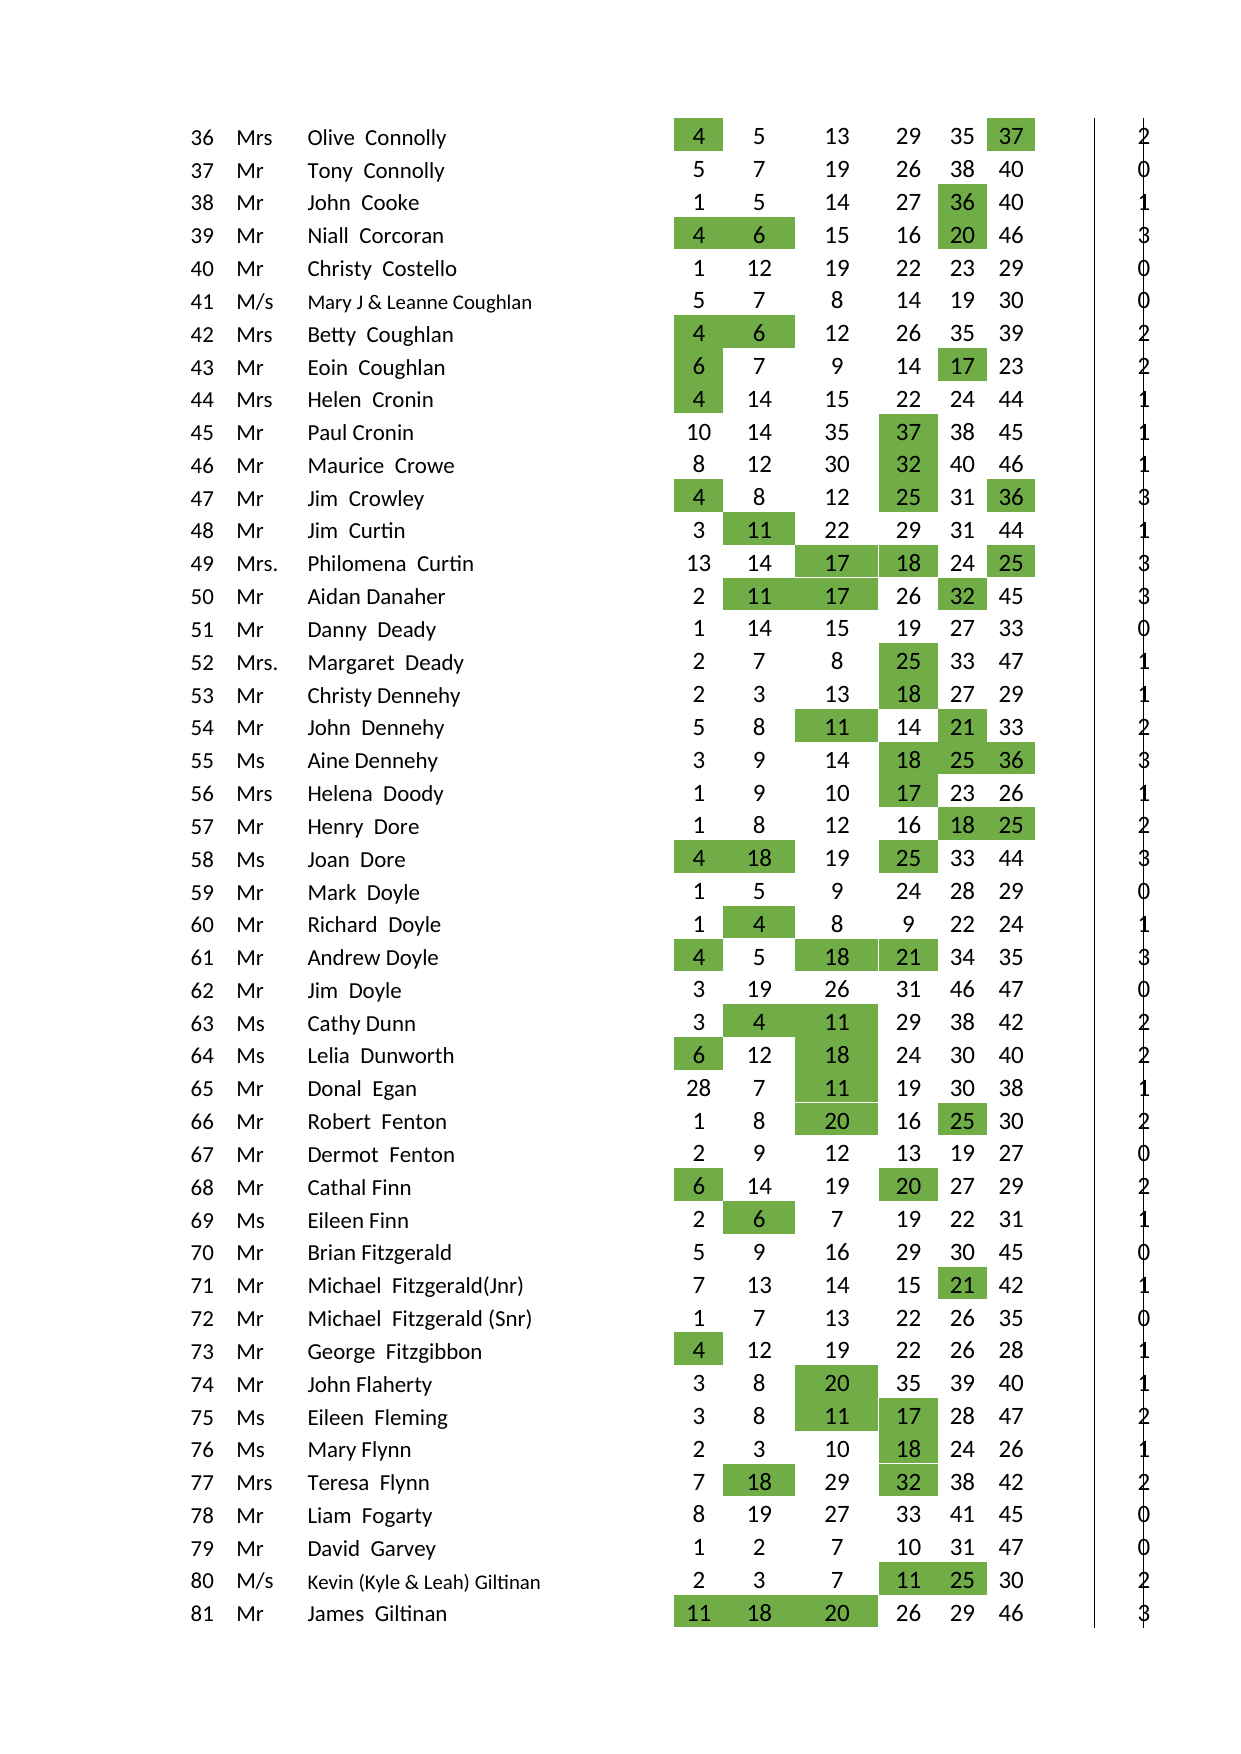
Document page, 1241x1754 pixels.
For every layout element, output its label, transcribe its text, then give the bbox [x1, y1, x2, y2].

table_cell 1 [1095, 1431, 1143, 1463]
table_cell 22 [879, 381, 938, 413]
table_cell 3 [674, 1365, 723, 1398]
table_cell 33 [938, 840, 987, 873]
table_cell 12 [723, 1037, 795, 1070]
table_cell 3 [1095, 840, 1143, 873]
table_cell 7 [674, 1464, 723, 1496]
table_cell Danny Deady [296, 610, 674, 643]
table_cell 73 [139, 1332, 225, 1365]
table_cell [1035, 939, 1094, 971]
table_cell 37 [879, 414, 938, 446]
table_cell 8 [795, 282, 878, 315]
table_cell 31 [938, 479, 987, 512]
table_cell Robert Fenton [296, 1103, 674, 1135]
table_cell 29 [987, 249, 1035, 282]
table_cell 7 [723, 282, 795, 315]
table_cell Mr [225, 1234, 296, 1267]
table_cell Helena Doody [296, 774, 674, 807]
table_cell 40 [987, 151, 1035, 184]
table_cell Eileen Fleming [296, 1398, 674, 1431]
table_cell 1 [674, 906, 723, 938]
table_cell 14 [795, 742, 878, 774]
table_cell 41 [139, 282, 225, 315]
table_cell Joan Dore [296, 840, 674, 873]
table_cell 4 [674, 479, 723, 512]
table_cell 21 [938, 1267, 987, 1299]
table_cell 36 [139, 118, 225, 151]
table_cell 3 [723, 1431, 795, 1463]
table_cell 7 [723, 348, 795, 381]
table_cell 1 [674, 610, 723, 643]
table_cell 18 [879, 676, 938, 709]
table_cell 1 [1095, 906, 1143, 938]
table_cell 3 [1095, 1595, 1143, 1627]
table_cell 35 [795, 414, 878, 446]
table_cell 23 [987, 348, 1035, 381]
table_cell 8 [723, 1398, 795, 1431]
table_cell 25 [987, 545, 1035, 577]
table_cell 13 [723, 1267, 795, 1299]
table_cell 12 [723, 249, 795, 282]
table_cell 45 [139, 414, 225, 446]
table_cell Ms [225, 1201, 296, 1234]
table_cell 78 [139, 1496, 225, 1529]
table_cell 44 [987, 381, 1035, 413]
table_cell [1035, 217, 1094, 249]
table_cell 1 [1095, 381, 1143, 413]
table_cell 9 [723, 1234, 795, 1267]
table_cell 31 [879, 971, 938, 1004]
table_cell Mrs. [225, 643, 296, 676]
table_cell 20 [879, 1168, 938, 1201]
table_cell 18 [795, 939, 878, 971]
table_cell 53 [139, 676, 225, 709]
table_cell 47 [987, 971, 1035, 1004]
table_cell [1035, 118, 1094, 151]
table_cell 19 [795, 249, 878, 282]
table_cell 21 [879, 939, 938, 971]
table_cell 33 [987, 709, 1035, 742]
table_cell Mr [225, 578, 296, 610]
table_cell 9 [723, 774, 795, 807]
table_cell Niall Corcoran [296, 217, 674, 249]
table_cell 64 [139, 1037, 225, 1070]
table_cell 24 [938, 1431, 987, 1463]
table_cell Mr [225, 151, 296, 184]
table_cell 42 [987, 1464, 1035, 1496]
table_cell 19 [795, 1168, 878, 1201]
table_cell [1035, 348, 1094, 381]
table_cell 3 [674, 1398, 723, 1431]
table_cell 30 [987, 282, 1035, 315]
table_cell 9 [723, 742, 795, 774]
table_cell 11 [879, 1562, 938, 1595]
table_cell Mr [225, 1168, 296, 1201]
table_cell 39 [938, 1365, 987, 1398]
table_cell 13 [795, 118, 878, 151]
table_cell 42 [987, 1004, 1035, 1037]
table_cell 2 [1095, 1398, 1143, 1431]
table_cell 25 [938, 1562, 987, 1595]
table_cell Brian Fitzgerald [296, 1234, 674, 1267]
table_cell George Fitzgibbon [296, 1332, 674, 1365]
table_cell John Dennehy [296, 709, 674, 742]
table_cell 0 [1095, 151, 1143, 184]
table_cell [1035, 249, 1094, 282]
table_cell Mr [225, 1103, 296, 1135]
table_cell 7 [674, 1267, 723, 1299]
table_cell 33 [879, 1496, 938, 1529]
table_cell 1 [674, 184, 723, 217]
table_cell Mrs [225, 1464, 296, 1496]
table_cell Mr [225, 348, 296, 381]
table_cell 38 [938, 1464, 987, 1496]
table_cell 24 [987, 906, 1035, 938]
table_cell 0 [1095, 1299, 1143, 1332]
table_cell [1035, 906, 1094, 938]
table_cell 35 [879, 1365, 938, 1398]
table_cell Eoin Coughlan [296, 348, 674, 381]
table_cell Aidan Danaher [296, 578, 674, 610]
table_cell 25 [879, 840, 938, 873]
table_cell 20 [795, 1103, 878, 1135]
table_cell 46 [987, 1595, 1035, 1627]
table_cell 47 [139, 479, 225, 512]
table_cell 2 [674, 578, 723, 610]
table_cell 45 [987, 1496, 1035, 1529]
table_cell 26 [987, 1431, 1035, 1463]
table_cell 19 [938, 282, 987, 315]
table_cell 16 [879, 217, 938, 249]
table_cell 8 [674, 446, 723, 479]
table_cell 3 [723, 676, 795, 709]
table_cell 12 [795, 479, 878, 512]
table_cell 13 [795, 676, 878, 709]
table_cell David Garvey [296, 1529, 674, 1562]
table_cell 3 [674, 971, 723, 1004]
table_cell 17 [795, 578, 878, 610]
table_cell 18 [723, 1464, 795, 1496]
table_cell 7 [795, 1201, 878, 1234]
table_cell 25 [879, 479, 938, 512]
table_cell 19 [723, 1496, 795, 1529]
table_cell Mr [225, 512, 296, 545]
table_cell 1 [674, 1103, 723, 1135]
table_cell Mr [225, 610, 296, 643]
table_cell 26 [879, 1595, 938, 1627]
table_cell Cathy Dunn [296, 1004, 674, 1037]
table_cell [1035, 643, 1094, 676]
table_cell [1035, 1496, 1094, 1529]
table_cell 12 [795, 315, 878, 348]
table_cell 17 [795, 545, 878, 577]
table_cell 1 [1095, 774, 1143, 807]
table_cell [1035, 1365, 1094, 1398]
table_cell 9 [795, 873, 878, 906]
table_cell Mr [225, 217, 296, 249]
table_cell Mr [225, 709, 296, 742]
table_cell [1035, 512, 1094, 545]
table_cell [1035, 840, 1094, 873]
table_cell Kevin (Kyle & Leah) Giltinan [296, 1562, 674, 1595]
table_cell 28 [987, 1332, 1035, 1365]
table_cell 70 [139, 1234, 225, 1267]
table_cell Mrs [225, 315, 296, 348]
table_cell 27 [938, 676, 987, 709]
table_cell 19 [879, 1070, 938, 1102]
table_cell 24 [879, 1037, 938, 1070]
table_cell 36 [987, 479, 1035, 512]
table_cell [1035, 315, 1094, 348]
table_cell 4 [674, 381, 723, 413]
table_cell 28 [938, 873, 987, 906]
table_cell 1 [674, 807, 723, 840]
table_cell 13 [674, 545, 723, 577]
table_cell Mr [225, 249, 296, 282]
table_cell Ms [225, 840, 296, 873]
table_cell 55 [139, 742, 225, 774]
table_cell 54 [139, 709, 225, 742]
table_cell 4 [674, 1332, 723, 1365]
table_cell Richard Doyle [296, 906, 674, 938]
table_cell 20 [795, 1595, 878, 1627]
table_cell 71 [139, 1267, 225, 1299]
table_cell [1035, 971, 1094, 1004]
table_cell 12 [723, 446, 795, 479]
table_cell 46 [987, 446, 1035, 479]
table_cell Mr [225, 1496, 296, 1529]
table_cell 23 [938, 774, 987, 807]
table_cell 11 [795, 1070, 878, 1102]
table_cell 20 [938, 217, 987, 249]
table_cell [1035, 184, 1094, 217]
table_cell 3 [1095, 578, 1143, 610]
table_cell 51 [139, 610, 225, 643]
table_cell 40 [938, 446, 987, 479]
table_cell [1035, 578, 1094, 610]
table_cell 22 [879, 249, 938, 282]
table_cell 26 [879, 578, 938, 610]
table_cell 32 [938, 578, 987, 610]
table_cell 4 [674, 217, 723, 249]
table_cell 13 [879, 1135, 938, 1168]
table_cell 3 [674, 512, 723, 545]
table_cell 4 [723, 1004, 795, 1037]
table_cell 18 [879, 742, 938, 774]
table_cell 17 [879, 1398, 938, 1431]
table_cell 1 [674, 873, 723, 906]
table_cell 14 [723, 1168, 795, 1201]
table_cell 0 [1095, 282, 1143, 315]
table_cell 6 [674, 1168, 723, 1201]
table_cell 45 [987, 1234, 1035, 1267]
table_cell 16 [879, 1103, 938, 1135]
table_cell 18 [723, 840, 795, 873]
table_cell 19 [879, 1201, 938, 1234]
table_cell 26 [938, 1299, 987, 1332]
table_cell 30 [938, 1037, 987, 1070]
table_cell 1 [1095, 1201, 1143, 1234]
table_cell 30 [938, 1070, 987, 1102]
table_cell John Flaherty [296, 1365, 674, 1398]
table_cell 7 [723, 643, 795, 676]
table_cell 14 [723, 381, 795, 413]
table_cell 29 [938, 1595, 987, 1627]
table_cell Mr [225, 184, 296, 217]
table_cell 29 [879, 118, 938, 151]
table_cell 36 [938, 184, 987, 217]
table_cell [1035, 381, 1094, 413]
table_cell 74 [139, 1365, 225, 1398]
table_cell 5 [723, 873, 795, 906]
table_cell 0 [1095, 610, 1143, 643]
table_cell 24 [938, 545, 987, 577]
table_cell 27 [938, 610, 987, 643]
table_cell Dermot Fenton [296, 1135, 674, 1168]
table_cell [1035, 1299, 1094, 1332]
table_cell 28 [674, 1070, 723, 1102]
table_cell 8 [674, 1496, 723, 1529]
table_cell Andrew Doyle [296, 939, 674, 971]
table_cell [1035, 1234, 1094, 1267]
table_cell 47 [987, 643, 1035, 676]
table_cell 60 [139, 906, 225, 938]
table_cell 68 [139, 1168, 225, 1201]
table_cell 29 [879, 1234, 938, 1267]
table_cell 80 [139, 1562, 225, 1595]
table_cell Henry Dore [296, 807, 674, 840]
table_cell 19 [723, 971, 795, 1004]
table_cell 5 [674, 1234, 723, 1267]
table_cell Mr [225, 1529, 296, 1562]
table_cell 1 [1095, 1332, 1143, 1365]
table_cell [1035, 1562, 1094, 1595]
table_cell 38 [938, 1004, 987, 1037]
table_cell 0 [1095, 971, 1143, 1004]
table_cell 29 [795, 1464, 878, 1496]
table_cell Mary J & Leanne Coughlan [296, 282, 674, 315]
table_cell 2 [1095, 1037, 1143, 1070]
table_cell 15 [795, 381, 878, 413]
table_cell 19 [938, 1135, 987, 1168]
table_cell 67 [139, 1135, 225, 1168]
table_cell 1 [1095, 1267, 1143, 1299]
table_cell 1 [1095, 1070, 1143, 1102]
table_cell 40 [987, 1037, 1035, 1070]
table_cell 3 [723, 1562, 795, 1595]
table_cell 66 [139, 1103, 225, 1135]
table_cell 19 [879, 610, 938, 643]
table_cell Paul Cronin [296, 414, 674, 446]
table_cell M/s [225, 1562, 296, 1595]
table_cell Christy Costello [296, 249, 674, 282]
table_cell 2 [1095, 807, 1143, 840]
table_cell 44 [987, 840, 1035, 873]
table_cell 47 [987, 1529, 1035, 1562]
table_cell 14 [879, 282, 938, 315]
table_cell 5 [723, 939, 795, 971]
table_cell Mr [225, 414, 296, 446]
table_cell Mrs. [225, 545, 296, 577]
table_cell 72 [139, 1299, 225, 1332]
table_cell [1035, 479, 1094, 512]
table_cell Mr [225, 446, 296, 479]
table_cell 7 [795, 1562, 878, 1595]
table_cell Mr [225, 1267, 296, 1299]
table_cell 33 [987, 610, 1035, 643]
table_cell [1035, 1201, 1094, 1234]
table_cell Michael Fitzgerald(Jnr) [296, 1267, 674, 1299]
table_cell 7 [723, 151, 795, 184]
table_cell 26 [879, 151, 938, 184]
table_cell 45 [987, 414, 1035, 446]
table_cell 58 [139, 840, 225, 873]
table_cell Mr [225, 1299, 296, 1332]
table_cell 46 [938, 971, 987, 1004]
table_cell 8 [723, 1365, 795, 1398]
table_cell Mr [225, 873, 296, 906]
table_cell 27 [938, 1168, 987, 1201]
table_cell 8 [795, 906, 878, 938]
table_cell 26 [795, 971, 878, 1004]
table_cell 37 [139, 151, 225, 184]
table_cell 32 [879, 1464, 938, 1496]
table_cell Mr [225, 807, 296, 840]
table_cell 29 [987, 1168, 1035, 1201]
table_cell [1035, 1037, 1094, 1070]
table_cell 52 [139, 643, 225, 676]
table_cell Helen Cronin [296, 381, 674, 413]
table_cell 81 [139, 1595, 225, 1627]
table_cell 19 [795, 151, 878, 184]
table_cell Philomena Curtin [296, 545, 674, 577]
table_cell M/s [225, 282, 296, 315]
table_cell 15 [795, 217, 878, 249]
table_cell 17 [879, 774, 938, 807]
table_cell 1 [674, 774, 723, 807]
table_cell 0 [1095, 1135, 1143, 1168]
table_cell 14 [723, 545, 795, 577]
table_cell 8 [723, 709, 795, 742]
table_cell 5 [674, 709, 723, 742]
table_cell 3 [674, 1004, 723, 1037]
table_cell 2 [674, 1201, 723, 1234]
table_cell 2 [674, 1135, 723, 1168]
table_cell 2 [1095, 315, 1143, 348]
table_cell Mr [225, 1135, 296, 1168]
table_cell 16 [879, 807, 938, 840]
table_cell 10 [795, 1431, 878, 1463]
table_cell 2 [723, 1529, 795, 1562]
table_cell 62 [139, 971, 225, 1004]
table_cell 0 [1095, 249, 1143, 282]
table_cell 44 [139, 381, 225, 413]
table_cell Mr [225, 1595, 296, 1627]
table_cell 3 [1095, 217, 1143, 249]
table_cell 2 [1095, 1464, 1143, 1496]
table_cell Jim Curtin [296, 512, 674, 545]
table_cell 38 [938, 414, 987, 446]
table_cell 8 [723, 1103, 795, 1135]
table_cell 26 [879, 315, 938, 348]
table_cell James Giltinan [296, 1595, 674, 1627]
table_cell Christy Dennehy [296, 676, 674, 709]
table_cell [1035, 1135, 1094, 1168]
table_cell 23 [938, 249, 987, 282]
table_cell 24 [879, 873, 938, 906]
table_cell 69 [139, 1201, 225, 1234]
table_cell 10 [674, 414, 723, 446]
table_cell 4 [723, 906, 795, 938]
table_cell Margaret Deady [296, 643, 674, 676]
table_cell Aine Dennehy [296, 742, 674, 774]
table_cell Jim Crowley [296, 479, 674, 512]
table_cell 1 [1095, 446, 1143, 479]
table_cell Mr [225, 676, 296, 709]
table_cell [1035, 807, 1094, 840]
table_cell 50 [139, 578, 225, 610]
table_cell 44 [987, 512, 1035, 545]
table_cell 11 [723, 512, 795, 545]
table_cell 13 [795, 1299, 878, 1332]
table_cell [1035, 446, 1094, 479]
table_cell 75 [139, 1398, 225, 1431]
table_cell 31 [938, 512, 987, 545]
table_cell 27 [987, 1135, 1035, 1168]
table_cell Cathal Finn [296, 1168, 674, 1201]
table_cell 5 [674, 282, 723, 315]
table_cell 9 [795, 348, 878, 381]
table_cell 63 [139, 1004, 225, 1037]
table_cell 42 [987, 1267, 1035, 1299]
table_cell 11 [795, 1004, 878, 1037]
table_cell Mrs [225, 381, 296, 413]
table_cell 1 [674, 1529, 723, 1562]
table_cell 15 [795, 610, 878, 643]
table_cell 2 [1095, 1004, 1143, 1037]
table_cell 29 [987, 873, 1035, 906]
table_cell 3 [1095, 742, 1143, 774]
table_cell 11 [795, 709, 878, 742]
table_cell 10 [795, 774, 878, 807]
table_cell 12 [795, 807, 878, 840]
table_cell 27 [795, 1496, 878, 1529]
table_cell Mr [225, 1365, 296, 1398]
table_cell 35 [987, 1299, 1035, 1332]
table_cell 33 [938, 643, 987, 676]
table_cell 2 [674, 1431, 723, 1463]
table_cell Mr [225, 1332, 296, 1365]
table_cell 41 [938, 1496, 987, 1529]
table_cell Lelia Dunworth [296, 1037, 674, 1070]
table_cell 3 [1095, 479, 1143, 512]
table_cell 2 [1095, 118, 1143, 151]
table_cell 6 [674, 348, 723, 381]
table_cell 14 [795, 184, 878, 217]
table_cell Donal Egan [296, 1070, 674, 1102]
table_cell 1 [1095, 184, 1143, 217]
table_cell 38 [938, 151, 987, 184]
table_cell 46 [987, 217, 1035, 249]
table_cell [1035, 774, 1094, 807]
table_cell Maurice Crowe [296, 446, 674, 479]
table_cell Mr [225, 906, 296, 938]
table_cell 4 [674, 939, 723, 971]
table_cell 18 [938, 807, 987, 840]
table_cell 9 [723, 1135, 795, 1168]
table_cell Mr [225, 971, 296, 1004]
table_cell 5 [674, 151, 723, 184]
table_cell 25 [879, 643, 938, 676]
table_cell 24 [938, 381, 987, 413]
table_cell 45 [987, 578, 1035, 610]
table_cell 0 [1095, 1529, 1143, 1562]
table_cell 22 [879, 1299, 938, 1332]
table_cell 32 [879, 446, 938, 479]
table_cell Betty Coughlan [296, 315, 674, 348]
table_cell 30 [987, 1103, 1035, 1135]
table_cell 4 [674, 840, 723, 873]
table_cell 1 [674, 1299, 723, 1332]
table_cell 2 [1095, 1103, 1143, 1135]
table_cell 27 [879, 184, 938, 217]
table_cell 5 [723, 184, 795, 217]
table_cell 4 [674, 315, 723, 348]
table_cell 5 [723, 118, 795, 151]
table_cell 37 [987, 118, 1035, 151]
table_cell John Cooke [296, 184, 674, 217]
table_cell Tony Connolly [296, 151, 674, 184]
table_cell 26 [938, 1332, 987, 1365]
table_cell Mr [225, 1070, 296, 1102]
table_cell Mr [225, 479, 296, 512]
table_cell 38 [987, 1070, 1035, 1102]
table_cell 22 [938, 1201, 987, 1234]
table_cell 11 [723, 578, 795, 610]
table_cell Mr [225, 939, 296, 971]
table_cell 18 [723, 1595, 795, 1627]
table_cell [1035, 1103, 1094, 1135]
table_cell 11 [674, 1595, 723, 1627]
table_cell 1 [1095, 1365, 1143, 1398]
table_cell 39 [987, 315, 1035, 348]
table_cell 25 [938, 1103, 987, 1135]
table_cell Jim Doyle [296, 971, 674, 1004]
table_cell 30 [938, 1234, 987, 1267]
table_cell [1035, 1168, 1094, 1201]
table_cell 18 [879, 545, 938, 577]
table_cell 2 [674, 643, 723, 676]
table_cell 40 [139, 249, 225, 282]
table_cell 16 [795, 1234, 878, 1267]
table_cell 49 [139, 545, 225, 577]
table_cell 8 [723, 807, 795, 840]
table_cell 29 [879, 512, 938, 545]
table_cell Ms [225, 1431, 296, 1463]
table_cell 42 [139, 315, 225, 348]
table_cell 6 [723, 315, 795, 348]
table_cell 29 [987, 676, 1035, 709]
table_cell Eileen Finn [296, 1201, 674, 1234]
table_cell 25 [938, 742, 987, 774]
table_cell Mrs [225, 118, 296, 151]
table_cell [1035, 414, 1094, 446]
table_cell 25 [987, 807, 1035, 840]
table_cell 59 [139, 873, 225, 906]
table_cell 18 [795, 1037, 878, 1070]
table_cell 14 [879, 709, 938, 742]
table_cell 28 [938, 1398, 987, 1431]
table_cell 3 [1095, 545, 1143, 577]
table_cell 2 [1095, 1562, 1143, 1595]
table_cell Ms [225, 742, 296, 774]
table_cell 11 [795, 1398, 878, 1431]
table_cell 0 [1095, 873, 1143, 906]
table_cell 38 [139, 184, 225, 217]
table_cell 35 [938, 315, 987, 348]
table_cell 31 [938, 1529, 987, 1562]
table_cell 2 [674, 676, 723, 709]
table_cell 65 [139, 1070, 225, 1102]
table_cell 76 [139, 1431, 225, 1463]
table_cell Ms [225, 1004, 296, 1037]
table_cell [1035, 676, 1094, 709]
table_header [128, 118, 1094, 1627]
table_cell 43 [139, 348, 225, 381]
table_cell 6 [674, 1037, 723, 1070]
table_cell Olive Connolly [296, 118, 674, 151]
table_cell 2 [1095, 709, 1143, 742]
table_cell 6 [723, 217, 795, 249]
table_cell 19 [795, 840, 878, 873]
table_cell [1035, 1267, 1094, 1299]
table_cell Ms [225, 1037, 296, 1070]
table_cell 12 [795, 1135, 878, 1168]
table_cell 1 [1095, 676, 1143, 709]
table_cell [1035, 1332, 1094, 1365]
table_cell 26 [987, 774, 1035, 807]
table_cell 21 [938, 709, 987, 742]
table_cell [1035, 282, 1094, 315]
table_cell 14 [795, 1267, 878, 1299]
table_cell 1 [1095, 512, 1143, 545]
table_cell 22 [938, 906, 987, 938]
table_cell 3 [1095, 939, 1143, 971]
table_cell [1035, 545, 1094, 577]
table_cell 47 [987, 1398, 1035, 1431]
table_cell 2 [674, 1562, 723, 1595]
table_cell 1 [1095, 414, 1143, 446]
table_cell Liam Fogarty [296, 1496, 674, 1529]
table_cell 79 [139, 1529, 225, 1562]
table_cell [1035, 1004, 1094, 1037]
table_cell Ms [225, 1398, 296, 1431]
table_cell [1035, 610, 1094, 643]
table_cell 3 [674, 742, 723, 774]
table_cell 30 [987, 1562, 1035, 1595]
table_cell 12 [723, 1332, 795, 1365]
table_cell 20 [795, 1365, 878, 1398]
table_cell 56 [139, 774, 225, 807]
table_cell [1035, 742, 1094, 774]
table_cell [1035, 1070, 1094, 1102]
table_cell 57 [139, 807, 225, 840]
table_cell 0 [1095, 1234, 1143, 1267]
table_cell 7 [723, 1299, 795, 1332]
table_cell 2 [1095, 1168, 1143, 1201]
table_cell [1035, 1529, 1094, 1562]
table_cell 35 [938, 118, 987, 151]
table_cell 36 [987, 742, 1035, 774]
table_cell 14 [723, 610, 795, 643]
table_cell 22 [795, 512, 878, 545]
table_cell 35 [987, 939, 1035, 971]
table_cell 19 [795, 1332, 878, 1365]
table_cell 40 [987, 184, 1035, 217]
table_cell [1035, 151, 1094, 184]
table_cell 31 [987, 1201, 1035, 1234]
table_cell [1035, 1464, 1094, 1496]
table_cell 1 [1095, 643, 1143, 676]
table_cell [1035, 1595, 1094, 1627]
table_cell [1035, 1431, 1094, 1463]
table_cell 39 [139, 217, 225, 249]
table_cell 2 [1095, 348, 1143, 381]
table_cell Mark Doyle [296, 873, 674, 906]
table_cell 14 [723, 414, 795, 446]
table_cell [1035, 709, 1094, 742]
table_cell 77 [139, 1464, 225, 1496]
table_cell 46 [139, 446, 225, 479]
table_cell Mrs [225, 774, 296, 807]
table_cell 9 [879, 906, 938, 938]
table_cell Mary Flynn [296, 1431, 674, 1463]
table_cell 7 [723, 1070, 795, 1102]
table_cell 14 [879, 348, 938, 381]
table_cell 4 [674, 118, 723, 151]
table_cell Michael Fitzgerald (Snr) [296, 1299, 674, 1332]
table_cell 34 [938, 939, 987, 971]
table_cell 40 [987, 1365, 1035, 1398]
table_cell 0 [1095, 1496, 1143, 1529]
table_cell 29 [879, 1004, 938, 1037]
table_cell 61 [139, 939, 225, 971]
table_cell [1035, 873, 1094, 906]
table_cell 17 [938, 348, 987, 381]
table_cell 22 [879, 1332, 938, 1365]
table_cell 48 [139, 512, 225, 545]
table_cell 8 [795, 643, 878, 676]
table_cell [1035, 1398, 1094, 1431]
table_cell 7 [795, 1529, 878, 1562]
table_cell Teresa Flynn [296, 1464, 674, 1496]
table_cell 1 [674, 249, 723, 282]
table_cell 8 [723, 479, 795, 512]
table_cell 18 [879, 1431, 938, 1463]
table_cell 10 [879, 1529, 938, 1562]
table_cell 30 [795, 446, 878, 479]
table_cell 6 [723, 1201, 795, 1234]
table_cell 15 [879, 1267, 938, 1299]
